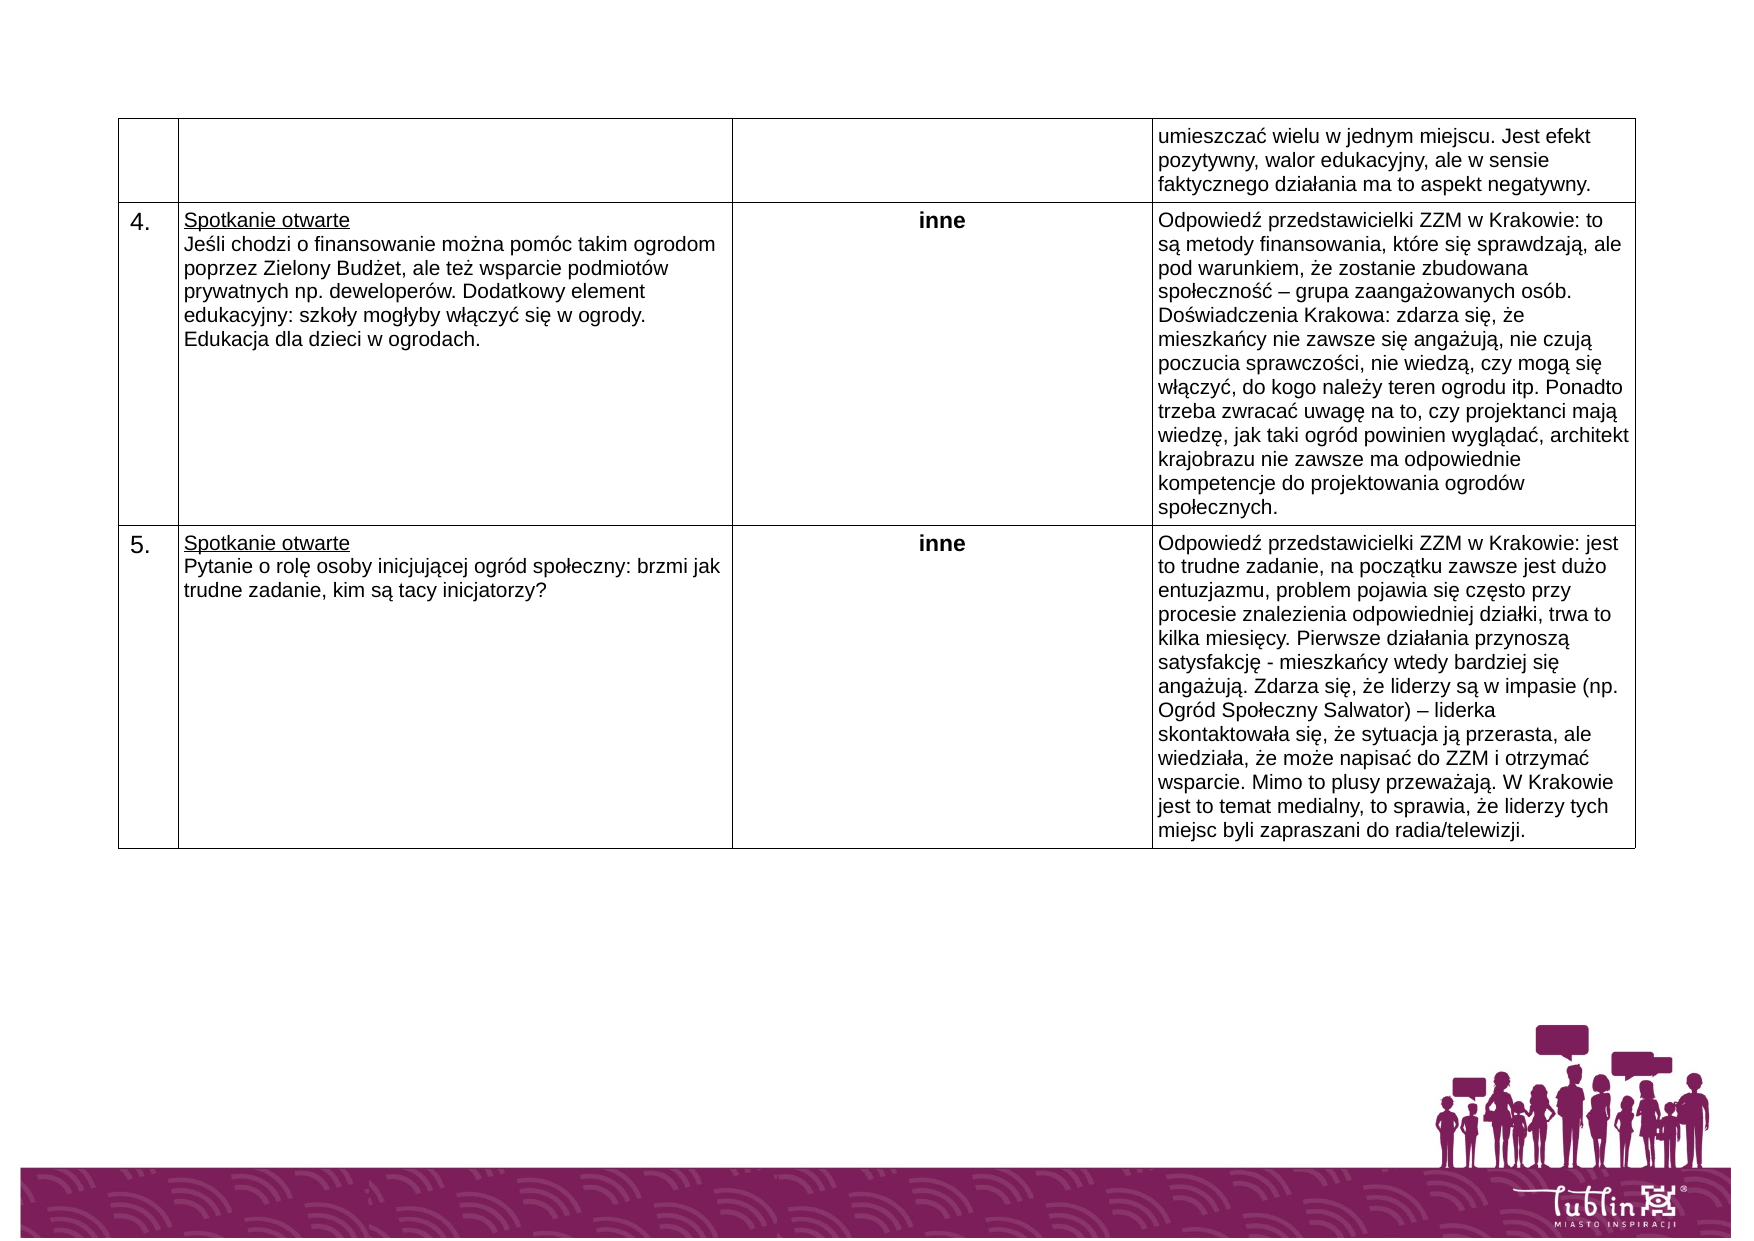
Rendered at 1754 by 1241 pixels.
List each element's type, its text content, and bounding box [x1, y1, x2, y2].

table_cell Odpowiedź przedstawicielki ZZM w Krakowie: to są metody finansowania, które się sprawdzają, ale pod warunkiem, że zostanie zbudowana społeczność – grupa zaangażowanych osób. Doświadczenia Krakowa: zdarza się, że mieszkańcy nie zawsze się angażują, nie czują poczucia sprawczości, nie wiedzą, czy mogą się włączyć, do kogo należy teren ogrodu itp. Ponadto trzeba zwracać uwagę na to, czy projektanci mają wiedzę, jak taki ogród powinien wyglądać, architekt krajobrazu nie zawsze ma odpowiednie kompetencje do projektowania ogrodów społecznych. [1153, 203, 1635, 524]
table_cell inne [733, 203, 1152, 524]
table_cell [119, 526, 178, 848]
table_cell Spotkanie otwarte Pytanie o rolę osoby inicjującej ogród społeczny: brzmi jak trudne zadanie, kim są tacy inicjatorzy? [179, 526, 732, 848]
table_cell Spotkanie otwarte Jeśli chodzi o finansowanie można pomóc takim ogrodom poprzez Zielony Budżet, ale też wsparcie podmiotów prywatnych np. deweloperów. Dodatkowy element edukacyjny: szkoły mogłyby włączyć się w ogrody. Edukacja dla dzieci w ogrodach. [179, 203, 732, 524]
table_cell [733, 119, 1152, 202]
table_cell [179, 119, 732, 202]
table_cell inne [733, 526, 1152, 848]
picture [0, 1011, 1744, 1241]
table_cell Odpowiedź przedstawicielki ZZM w Krakowie: jest to trudne zadanie, na początku zawsze jest dużo entuzjazmu, problem pojawia się często przy procesie znalezienia odpowiedniej działki, trwa to kilka miesięcy. Pierwsze działania przynoszą satysfakcję - mieszkańcy wtedy bardziej się angażują. Zdarza się, że liderzy są w impasie (np. Ogród Społeczny Salwator) – liderka skontaktowała się, że sytuacja ją przerasta, ale wiedziała, że może napisać do ZZM i otrzymać wsparcie. Mimo to plusy przeważają. W Krakowie jest to temat medialny, to sprawia, że liderzy tych miejsc byli zapraszani do radia/telewizji. [1153, 526, 1635, 848]
table_cell [119, 119, 178, 202]
table_cell umieszczać wielu w jednym miejscu. Jest efekt pozytywny, walor edukacyjny, ale w sensie faktycznego działania ma to aspekt negatywny. [1153, 119, 1635, 202]
table_cell [119, 203, 178, 524]
